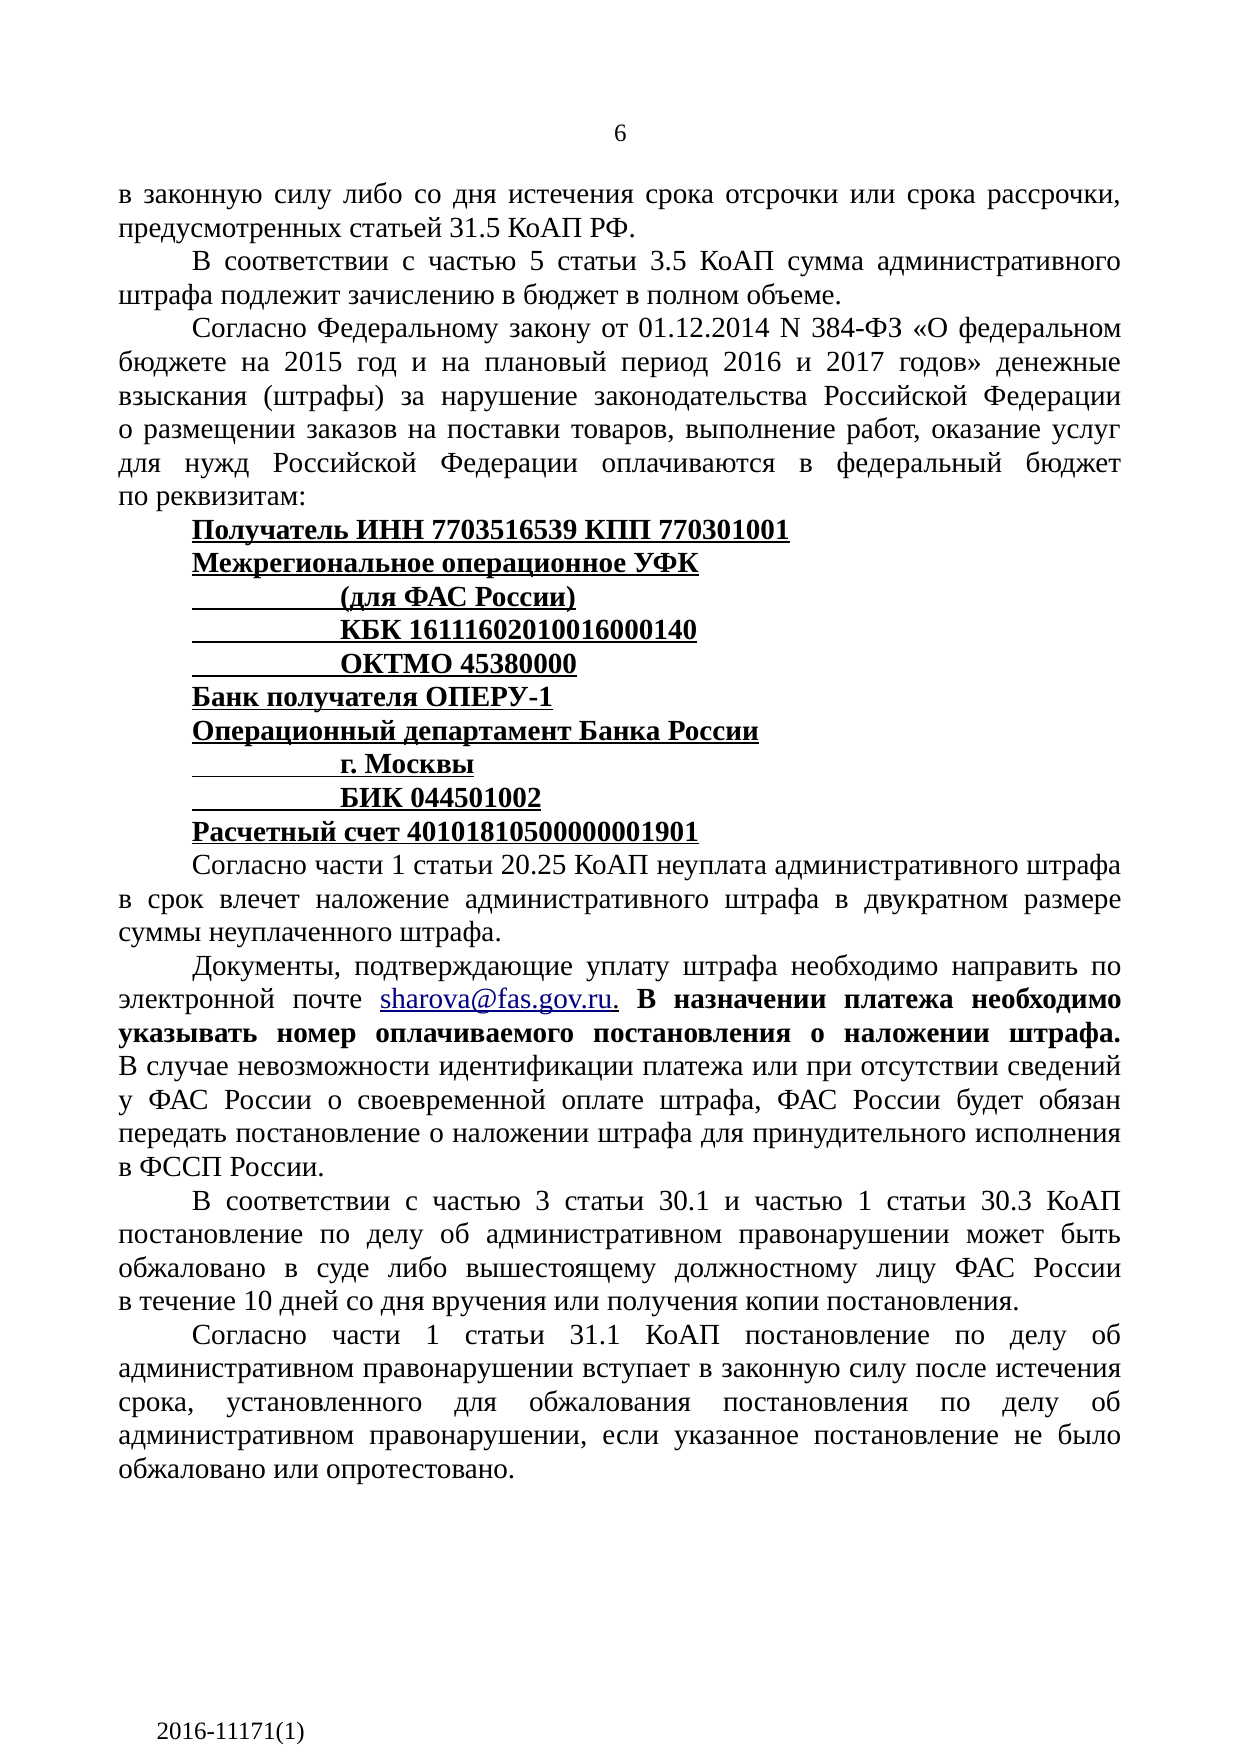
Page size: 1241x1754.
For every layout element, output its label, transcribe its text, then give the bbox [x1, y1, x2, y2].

text Согласно части 1 статьи 31.1 КоАП постановление по делу об административном правонарушении вступает в законную силу после истечения срока, установленного для обжалования постановления по делу об административном правонарушении, если указанное постановление не было обжаловано или опротестовано. [118, 1317, 1122, 1484]
text Согласно Федеральному закону от 01.12.2014 N 384-ФЗ «О федеральном бюджете на 2015 год и на плановый период 2016 и 2017 годов» денежные взыскания (штрафы) за нарушение законодательства Российской Федерации о размещении заказов на поставки товаров, выполнение работ, оказание услуг для нужд Российской Федерации оплачиваются в федеральный бюджет по реквизитам: [118, 311, 1122, 512]
text КБК 16111602010016000140 [118, 612, 1122, 646]
text ОКТМО 45380000 [118, 646, 1122, 679]
text В соответствии с частью 3 статьи 30.1 и частью 1 статьи 30.3 КоАП постановление по делу об административном правонарушении может быть обжаловано в суде либо вышестоящему должностному лицу ФАС России в течение 10 дней со дня вручения или получения копии постановления. [118, 1183, 1122, 1317]
text (для ФАС России) [118, 579, 1122, 612]
text в законную силу либо со дня истечения срока отсрочки или срока рассрочки, предусмотренных статьей 31.5 КоАП РФ. [118, 176, 1122, 243]
text БИК 044501002 [118, 780, 1122, 814]
text Расчетный счет 40101810500000001901 [118, 814, 1122, 847]
text г. Москвы [118, 747, 1122, 780]
text Согласно части 1 статьи 20.25 КоАП неуплата административного штрафа в срок влечет наложение административного штрафа в двукратном размере суммы неуплаченного штрафа. [118, 847, 1122, 948]
text В соответствии с частью 5 статьи 3.5 КоАП сумма административного штрафа подлежит зачислению в бюджет в полном объеме. [118, 243, 1122, 311]
text Документы, подтверждающие уплату штрафа необходимо направить по электронной почте sharova@fas.gov.ru. В назначении платежа необходимо указывать номер оплачиваемого постановления о наложении штрафа. В случае невозможности идентификации платежа или при отсутствии сведений у ФАС России о своевременной оплате штрафа, ФАС России будет обязан передать постановление о наложении штрафа для принудительного исполнения в ФССП России. [118, 948, 1122, 1183]
text Операционный департамент Банка России [118, 713, 1122, 747]
text Получатель ИНН 7703516539 КПП 770301001 [118, 512, 1122, 545]
text Банк получателя ОПЕРУ-1 [118, 679, 1122, 713]
text Межрегиональное операционное УФК [118, 545, 1122, 579]
